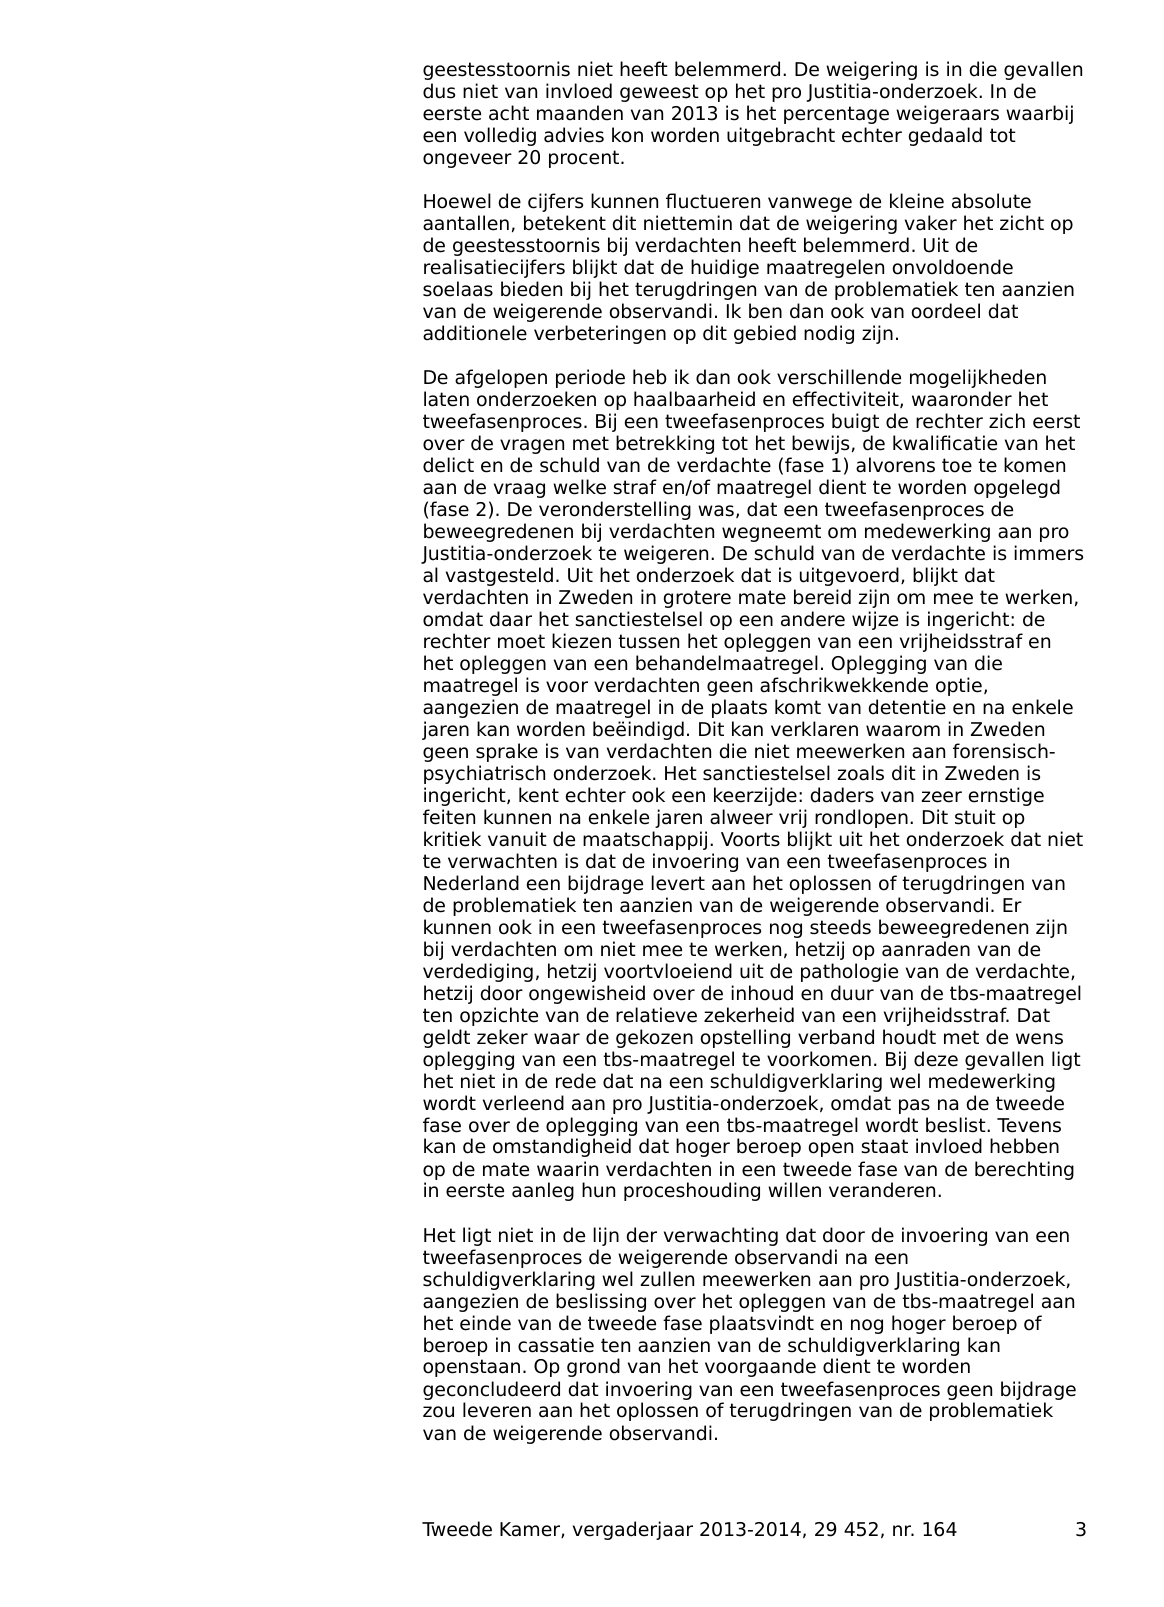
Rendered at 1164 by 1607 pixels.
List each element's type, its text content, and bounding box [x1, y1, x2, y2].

text Het ligt niet in de lijn der verwachting dat door de invoering van een tweefasenproces de weigerende observandi na een schuldigverklaring wel zullen meewerken aan pro Justitia-onderzoek, aangezien de beslissing over het opleggen van de tbs-maatregel aan het einde van de tweede fase plaatsvindt en nog hoger beroep of beroep in cassatie ten aanzien van de schuldigverklaring kan openstaan. Op grond van het voorgaande dient te worden geconcludeerd dat invoering van een tweefasenproces geen bijdrage zou leveren aan het oplossen of terugdringen van de problematiek van de weigerende observandi. [422, 1224, 1087, 1444]
text geestesstoornis niet heeft belemmerd. De weigering is in die gevallen dus niet van invloed geweest op het pro Justitia-onderzoek. In de eerste acht maanden van 2013 is het percentage weigeraars waarbij een volledig advies kon worden uitgebracht echter gedaald tot ongeveer 20 procent. [422, 59, 1087, 169]
text Hoewel de cijfers kunnen fluctueren vanwege de kleine absolute aantallen, betekent dit niettemin dat de weigering vaker het zicht op de geestesstoornis bij verdachten heeft belemmerd. Uit de realisatiecijfers blijkt dat de huidige maatregelen onvoldoende soelaas bieden bij het terugdringen van de problematiek ten aanzien van de weigerende observandi. Ik ben dan ook van oordeel dat additionele verbeteringen op dit gebied nodig zijn. [422, 191, 1087, 345]
text De afgelopen periode heb ik dan ook verschillende mogelijkheden laten onderzoeken op haalbaarheid en effectiviteit, waaronder het tweefasenproces. Bij een tweefasenproces buigt de rechter zich eerst over de vragen met betrekking tot het bewijs, de kwalificatie van het delict en de schuld van de verdachte (fase 1) alvorens toe te komen aan de vraag welke straf en/of maatregel dient te worden opgelegd (fase 2). De veronderstelling was, dat een tweefasenproces de beweegredenen bij verdachten wegneemt om medewerking aan pro Justitia-onderzoek te weigeren. De schuld van de verdachte is immers al vastgesteld. Uit het onderzoek dat is uitgevoerd, blijkt dat verdachten in Zweden in grotere mate bereid zijn om mee te werken, omdat daar het sanctiestelsel op een andere wijze is ingericht: de rechter moet kiezen tussen het opleggen van een vrijheidsstraf en het opleggen van een behandelmaatregel. Oplegging van die maatregel is voor verdachten geen afschrikwekkende optie, aangezien de maatregel in de plaats komt van detentie en na enkele jaren kan worden beëindigd. Dit kan verklaren waarom in Zweden geen sprake is van verdachten die niet meewerken aan forensisch-psychiatrisch onderzoek. Het sanctiestelsel zoals dit in Zweden is ingericht, kent echter ook een keerzijde: daders van zeer ernstige feiten kunnen na enkele jaren alweer vrij rondlopen. Dit stuit op kritiek vanuit de maatschappij. Voorts blijkt uit het onderzoek dat niet te verwachten is dat de invoering van een tweefasenproces in Nederland een bijdrage levert aan het oplossen of terugdringen van de problematiek ten aanzien van de weigerende observandi. Er kunnen ook in een tweefasenproces nog steeds beweegredenen zijn bij verdachten om niet mee te werken, hetzij op aanraden van de verdediging, hetzij voortvloeiend uit de pathologie van de verdachte, hetzij door ongewisheid over de inhoud en duur van de tbs-maatregel ten opzichte van de relatieve zekerheid van een vrijheidsstraf. Dat geldt zeker waar de gekozen opstelling verband houdt met de wens oplegging van een tbs-maatregel te voorkomen. Bij deze gevallen ligt het niet in de rede dat na een schuldigverklaring wel medewerking wordt verleend aan pro Justitia-onderzoek, omdat pas na de tweede fase over de oplegging van een tbs-maatregel wordt beslist. Tevens kan de omstandigheid dat hoger beroep open staat invloed hebben op de mate waarin verdachten in een tweede fase van de berechting in eerste aanleg hun proceshouding willen veranderen. [422, 367, 1087, 1202]
